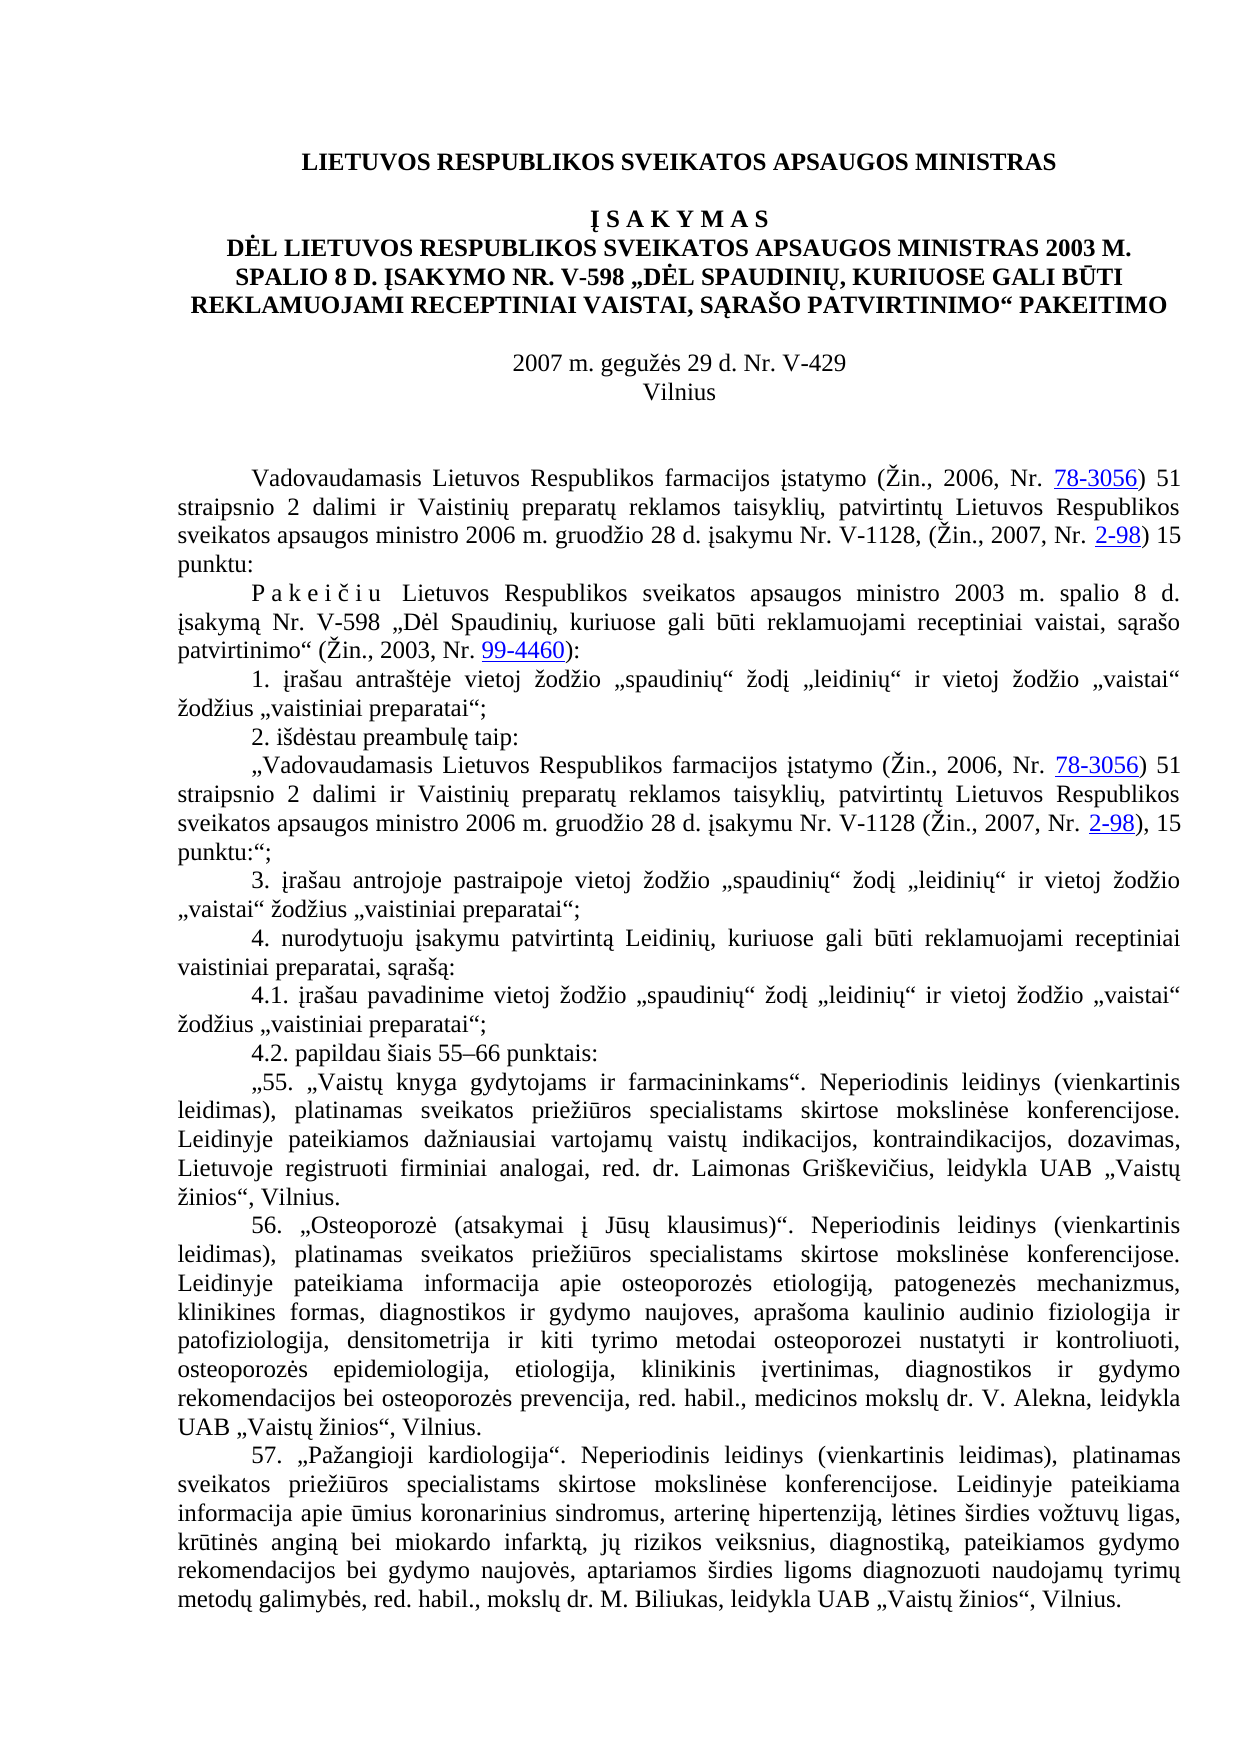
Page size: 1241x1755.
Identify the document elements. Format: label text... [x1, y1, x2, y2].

text 4.1. įrašau pavadinime vietoj žodžio „spaudinių“ žodį „leidinių“ ir vietoj žodžio „vaistai“ žodžius „vaistiniai preparatai“; [177, 981, 1181, 1038]
text „55. „Vaistų knyga gydytojams ir farmacininkams“. Neperiodinis leidinys (vienkartinis leidimas), platinamas sveikatos priežiūros specialistams skirtose mokslinėse konferencijose. Leidinyje pateikiamos dažniausiai vartojamų vaistų indikacijos, kontraindikacijos, dozavimas, Lietuvoje registruoti firminiai analogai, red. dr. Laimonas Griškevičius, leidykla UAB „Vaistų žinios“, Vilnius. [177, 1067, 1181, 1211]
text 1. įrašau antraštėje vietoj žodžio „spaudinių“ žodį „leidinių“ ir vietoj žodžio „vaistai“ žodžius „vaistiniai preparatai“; [177, 664, 1181, 722]
text 3. įrašau antrojoje pastraipoje vietoj žodžio „spaudinių“ žodį „leidinių“ ir vietoj žodžio „vaistai“ žodžius „vaistiniai preparatai“; [177, 866, 1181, 923]
text Į S A K Y M A S [177, 204, 1181, 233]
text 57. „Pažangioji kardiologija“. Neperiodinis leidinys (vienkartinis leidimas), platinamas sveikatos priežiūros specialistams skirtose mokslinėse konferencijose. Leidinyje pateikiama informacija apie ūmius koronarinius sindromus, arterinę hipertenziją, lėtines širdies vožtuvų ligas, krūtinės anginą bei miokardo infarktą, jų rizikos veiksnius, diagnostiką, pateikiamos gydymo rekomendacijos bei gydymo naujovės, aptariamos širdies ligoms diagnozuoti naudojamų tyrimų metodų galimybės, red. habil., mokslų dr. M. Biliukas, leidykla UAB „Vaistų žinios“, Vilnius. [177, 1441, 1181, 1613]
text „Vadovaudamasis Lietuvos Respublikos farmacijos įstatymo (Žin., 2006, Nr. 78-3056) 51 straipsnio 2 dalimi ir Vaistinių preparatų reklamos taisyklių, patvirtintų Lietuvos Respublikos sveikatos apsaugos ministro 2006 m. gruodžio 28 d. įsakymu Nr. V-1128 (Žin., 2007, Nr. 2-98), 15 punktu:“; [177, 751, 1181, 866]
text DĖL LIETUVOS RESPUBLIKOS SVEIKATOS APSAUGOS MINISTRAS 2003 M. SPALIO 8 D. ĮSAKYMO NR. V-598 „DĖL SPAUDINIŲ, KURIUOSE GALI BŪTI REKLAMUOJAMI RECEPTINIAI VAISTAI, SĄRAŠO PATVIRTINIMO“ PAKEITIMO [177, 233, 1181, 319]
text Vilnius [177, 377, 1181, 406]
text 4.2. papildau šiais 55–66 punktais: [177, 1038, 1181, 1067]
text Vadovaudamasis Lietuvos Respublikos farmacijos įstatymo (Žin., 2006, Nr. 78-3056) 51 straipsnio 2 dalimi ir Vaistinių preparatų reklamos taisyklių, patvirtintų Lietuvos Respublikos sveikatos apsaugos ministro 2006 m. gruodžio 28 d. įsakymu Nr. V-1128, (Žin., 2007, Nr. 2-98) 15 punktu: [177, 463, 1181, 578]
text Pakeičiu Lietuvos Respublikos sveikatos apsaugos ministro 2003 m. spalio 8 d. įsakymą Nr. V-598 „Dėl Spaudinių, kuriuose gali būti reklamuojami receptiniai vaistai, sąrašo patvirtinimo“ (Žin., 2003, Nr. 99-4460): [177, 578, 1181, 664]
text 56. „Osteoporozė (atsakymai į Jūsų klausimus)“. Neperiodinis leidinys (vienkartinis leidimas), platinamas sveikatos priežiūros specialistams skirtose mokslinėse konferencijose. Leidinyje pateikiama informacija apie osteoporozės etiologiją, patogenezės mechanizmus, klinikines formas, diagnostikos ir gydymo naujoves, aprašoma kaulinio audinio fiziologija ir patofiziologija, densitometrija ir kiti tyrimo metodai osteoporozei nustatyti ir kontroliuoti, osteoporozės epidemiologija, etiologija, klinikinis įvertinimas, diagnostikos ir gydymo rekomendacijos bei osteoporozės prevencija, red. habil., medicinos mokslų dr. V. Alekna, leidykla UAB „Vaistų žinios“, Vilnius. [177, 1211, 1181, 1441]
text LIETUVOS RESPUBLIKOS SVEIKATOS APSAUGOS MINISTRAS [177, 147, 1181, 176]
text 2. išdėstau preambulę taip: [177, 722, 1181, 751]
text 4. nurodytuoju įsakymu patvirtintą Leidinių, kuriuose gali būti reklamuojami receptiniai vaistiniai preparatai, sąrašą: [177, 923, 1181, 981]
text 2007 m. gegužės 29 d. Nr. V-429 [177, 348, 1181, 377]
